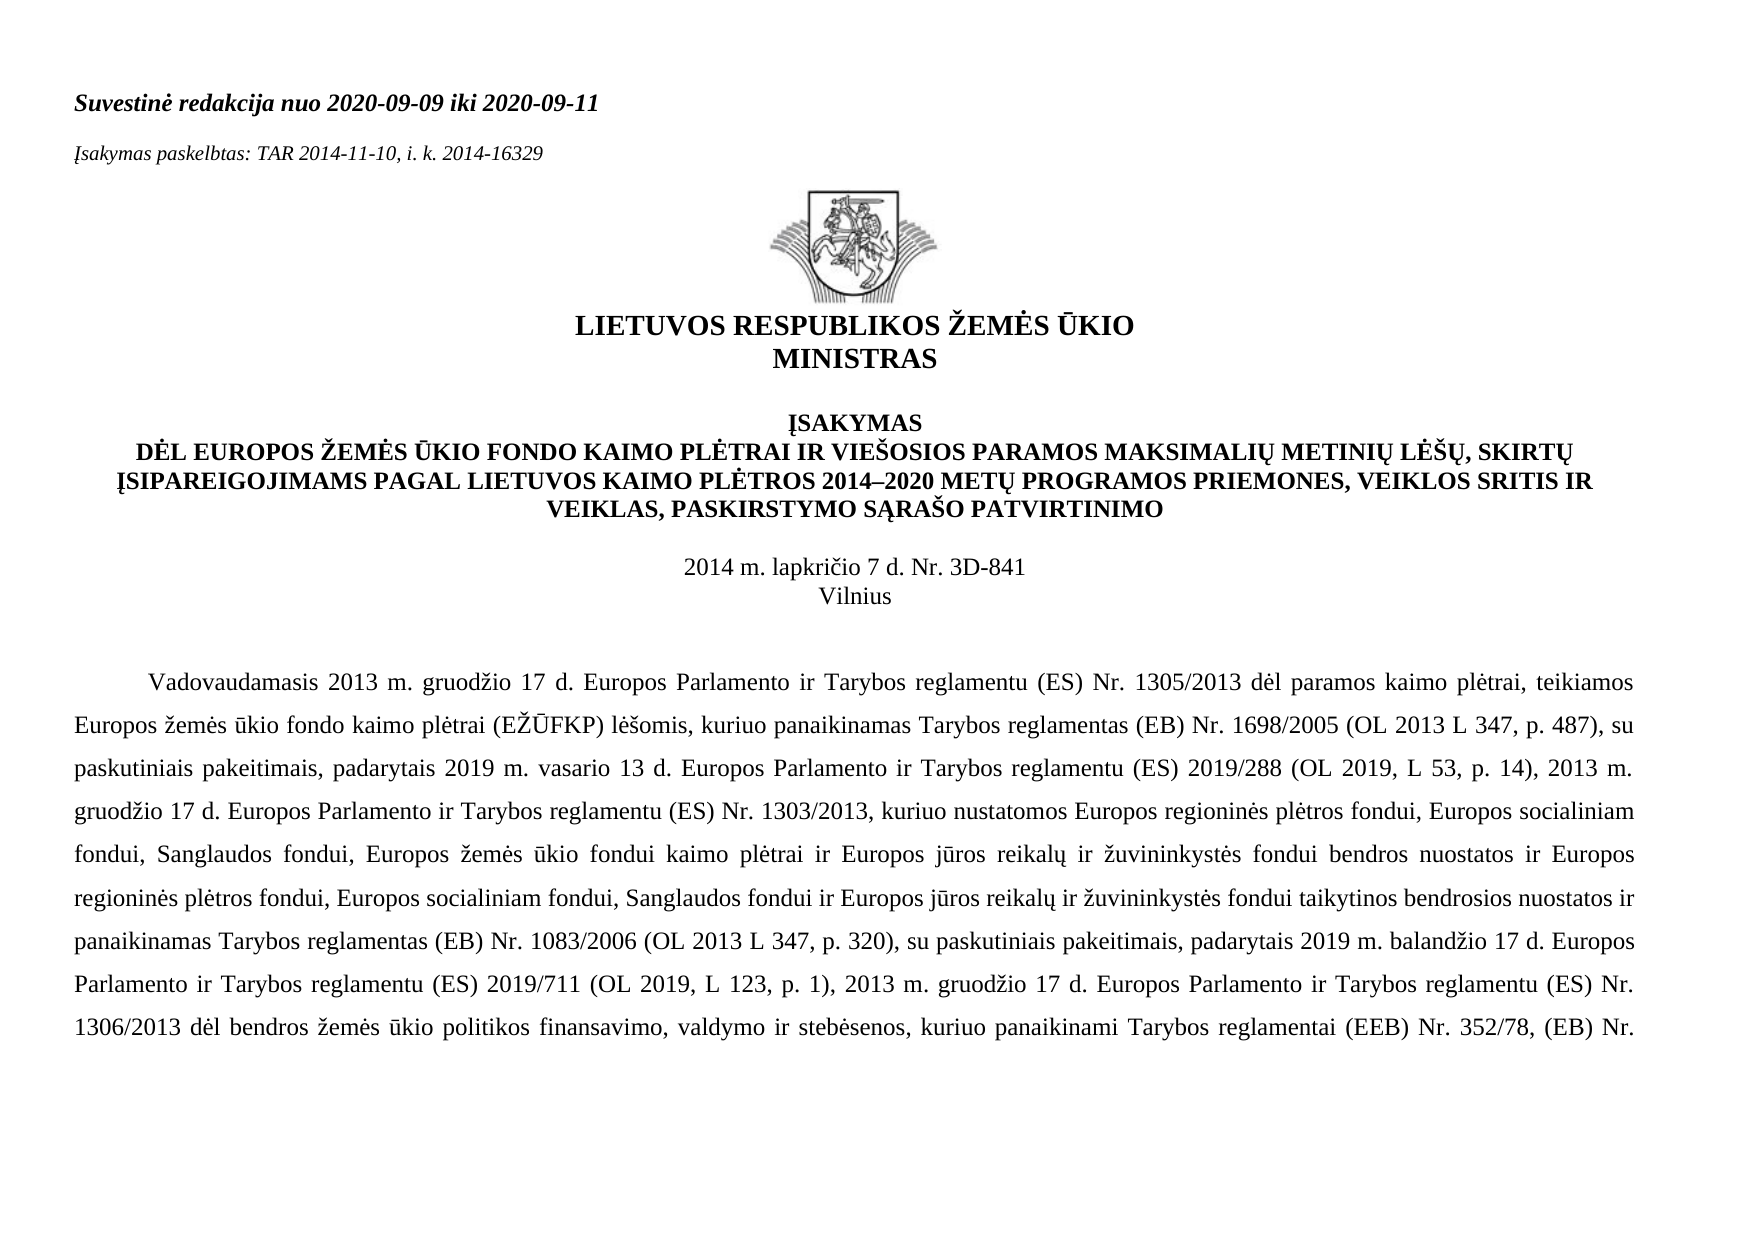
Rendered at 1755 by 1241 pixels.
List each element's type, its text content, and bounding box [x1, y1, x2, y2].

text MINISTRAS [74, 341, 1636, 375]
text ĮSAKYMAS [74, 408, 1636, 437]
text DĖL EUROPOS ŽEMĖS ŪKIO FONDO KAIMO PLĖTRAI IR VIEŠOSIOS PARAMOS MAKSIMALIŲ METINIŲ LĖŠŲ, SKIRTŲ ĮSIPAREIGOJIMAMS PAGAL LIETUVOS KAIMO PLĖTROS 2014–2020 METŲ PROGRAMOS PRIEMONES, VEIKLOS SRITIS IR VEIKLAS, PASKIRSTYMO SĄRAŠO PATVIRTINIMO [74, 437, 1636, 523]
text Įsakymas paskelbtas: TAR 2014-11-10, i. k. 2014-16329 [74, 141, 1636, 165]
text Vadovaudamasis 2013 m. gruodžio 17 d. Europos Parlamento ir Tarybos reglamentu (ES) Nr. 1305/2013 dėl paramos kaimo plėtrai, teikiamos Europos žemės ūkio fondo kaimo plėtrai (EŽŪFKP) lėšomis, kuriuo panaikinamas Tarybos reglamentas (EB) Nr. 1698/2005 (OL 2013 L 347, p. 487), su paskutiniais pakeitimais, padarytais 2019 m. vasario 13 d. Europos Parlamento ir Tarybos reglamentu (ES) 2019/288 (OL 2019, L 53, p. 14), 2013 m. gruodžio 17 d. Europos Parlamento ir Tarybos reglamentu (ES) Nr. 1303/2013, kuriuo nustatomos Europos regioninės plėtros fondui, Europos socialiniam fondui, Sanglaudos fondui, Europos žemės ūkio fondui kaimo plėtrai ir Europos jūros reikalų ir žuvininkystės fondui bendros nuostatos ir Europos regioninės plėtros fondui, Europos socialiniam fondui, Sanglaudos fondui ir Europos jūros reikalų ir žuvininkystės fondui taikytinos bendrosios nuostatos ir panaikinamas Tarybos reglamentas (EB) Nr. 1083/2006 (OL 2013 L 347, p. 320), su paskutiniais pakeitimais, padarytais 2019 m. balandžio 17 d. Europos Parlamento ir Tarybos reglamentu (ES) 2019/711 (OL 2019, L 123, p. 1), 2013 m. gruodžio 17 d. Europos Parlamento ir Tarybos reglamentu (ES) Nr. 1306/2013 dėl bendros žemės ūkio politikos finansavimo, valdymo ir stebėsenos, kuriuo panaikinami Tarybos reglamentai (EEB) Nr. 352/78, (EB) Nr. [74, 667, 1636, 1041]
text 2014 m. lapkričio 7 d. Nr. 3D-841 [74, 552, 1636, 581]
text LIETUVOS RESPUBLIKOS ŽEMĖS ŪKIO [74, 308, 1636, 341]
text Suvestinė redakcija nuo 2020-09-09 iki 2020-09-11 [74, 88, 1636, 117]
text Vilnius [74, 581, 1636, 609]
